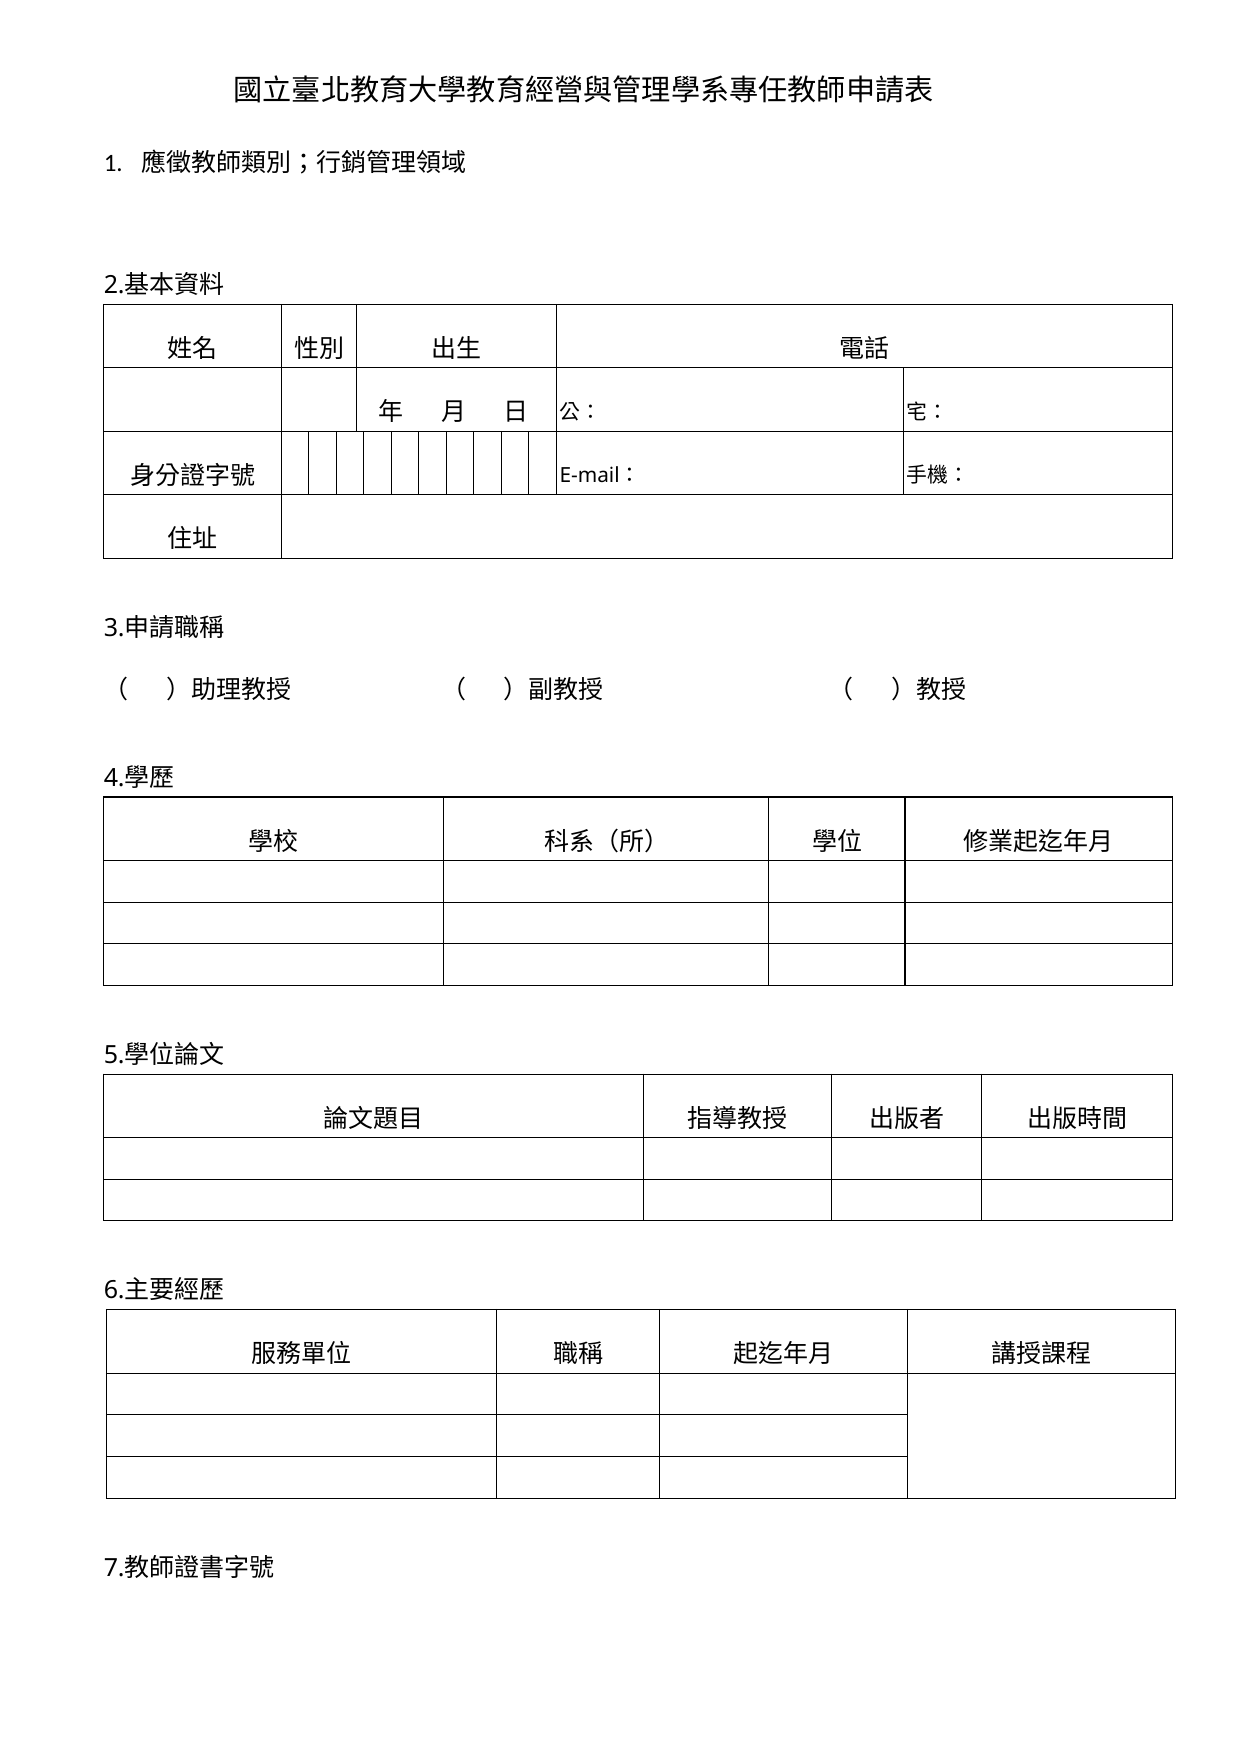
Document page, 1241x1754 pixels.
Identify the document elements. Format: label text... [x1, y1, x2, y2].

table_header 指導教授 [644, 1075, 831, 1137]
table_cell [660, 1457, 907, 1497]
table_cell 住址 [104, 495, 281, 558]
table_cell [908, 1374, 1175, 1497]
table_header 講授課程 [908, 1310, 1175, 1372]
table_cell [644, 1138, 831, 1179]
table_header 科系（所） [444, 798, 768, 860]
table_cell [444, 861, 768, 902]
table_cell [474, 432, 501, 494]
table_cell [337, 432, 363, 494]
table_cell [644, 1180, 831, 1220]
table_cell [104, 1180, 643, 1220]
table_header 出生 [357, 305, 556, 367]
table_cell [444, 944, 768, 985]
table_cell [529, 432, 556, 494]
table_cell [104, 1138, 643, 1179]
table_cell [104, 861, 443, 902]
text （ ）助理教授 （ ）副教授 （ ）教授 [103, 646, 1091, 709]
table_cell [982, 1180, 1172, 1220]
table_header 出版者 [832, 1075, 981, 1137]
table_cell [309, 432, 336, 494]
table_cell [906, 944, 1172, 985]
table_cell E-mail： [557, 432, 903, 494]
table_cell [497, 1374, 659, 1414]
list 應徵教師類別；行銷管理領域 [103, 142, 1063, 179]
table_cell 宅： [904, 368, 1172, 431]
text 7.教師證書字號 [103, 1523, 1063, 1586]
table_cell [104, 903, 443, 943]
table_cell [502, 432, 528, 494]
table_cell 身分證字號 [104, 432, 281, 494]
text 3.申請職稱 [103, 584, 1063, 646]
table_cell [107, 1374, 496, 1414]
table_cell [104, 368, 281, 431]
text 國立臺北教育大學教育經營與管理學系專任教師申請表 [103, 66, 1063, 108]
table_header 起迄年月 [660, 1310, 907, 1372]
table_cell [497, 1457, 659, 1497]
table_cell [832, 1180, 981, 1220]
table_cell [769, 903, 904, 943]
table_cell 公： [557, 368, 903, 431]
table_cell [982, 1138, 1172, 1179]
table_cell [107, 1457, 496, 1497]
table_cell [107, 1415, 496, 1456]
table_cell [906, 903, 1172, 943]
table_header 學位 [769, 798, 904, 860]
table_cell [497, 1415, 659, 1456]
table_header 性別 [282, 305, 356, 367]
table_cell [282, 432, 308, 494]
table_cell [769, 944, 904, 985]
text 6.主要經歷 [103, 1246, 1063, 1309]
table_cell [660, 1374, 907, 1414]
table_cell [444, 903, 768, 943]
table_cell [282, 495, 1172, 558]
table_header 電話 [557, 305, 1172, 367]
table_cell [104, 944, 443, 985]
table_header 論文題目 [104, 1075, 643, 1137]
table_cell 年 月 日 [357, 368, 556, 431]
table_cell [660, 1415, 907, 1456]
table_cell [419, 432, 446, 494]
table_header 職稱 [497, 1310, 659, 1372]
table_cell [447, 432, 473, 494]
table_header 姓名 [104, 305, 281, 367]
text 2.基本資料 [103, 241, 1063, 304]
table_header 學校 [104, 798, 443, 860]
table_cell [392, 432, 418, 494]
table_header 出版時間 [982, 1075, 1172, 1137]
table_cell [282, 368, 356, 431]
table_header 修業起迄年月 [906, 798, 1172, 860]
text 4.學歷 [103, 734, 1063, 796]
table_cell [769, 861, 904, 902]
table_cell [906, 861, 1172, 902]
table_cell [832, 1138, 981, 1179]
table_cell 手機： [904, 432, 1172, 494]
table_cell [364, 432, 391, 494]
text 5.學位論文 [103, 1011, 1063, 1073]
table_header 服務單位 [107, 1310, 496, 1372]
